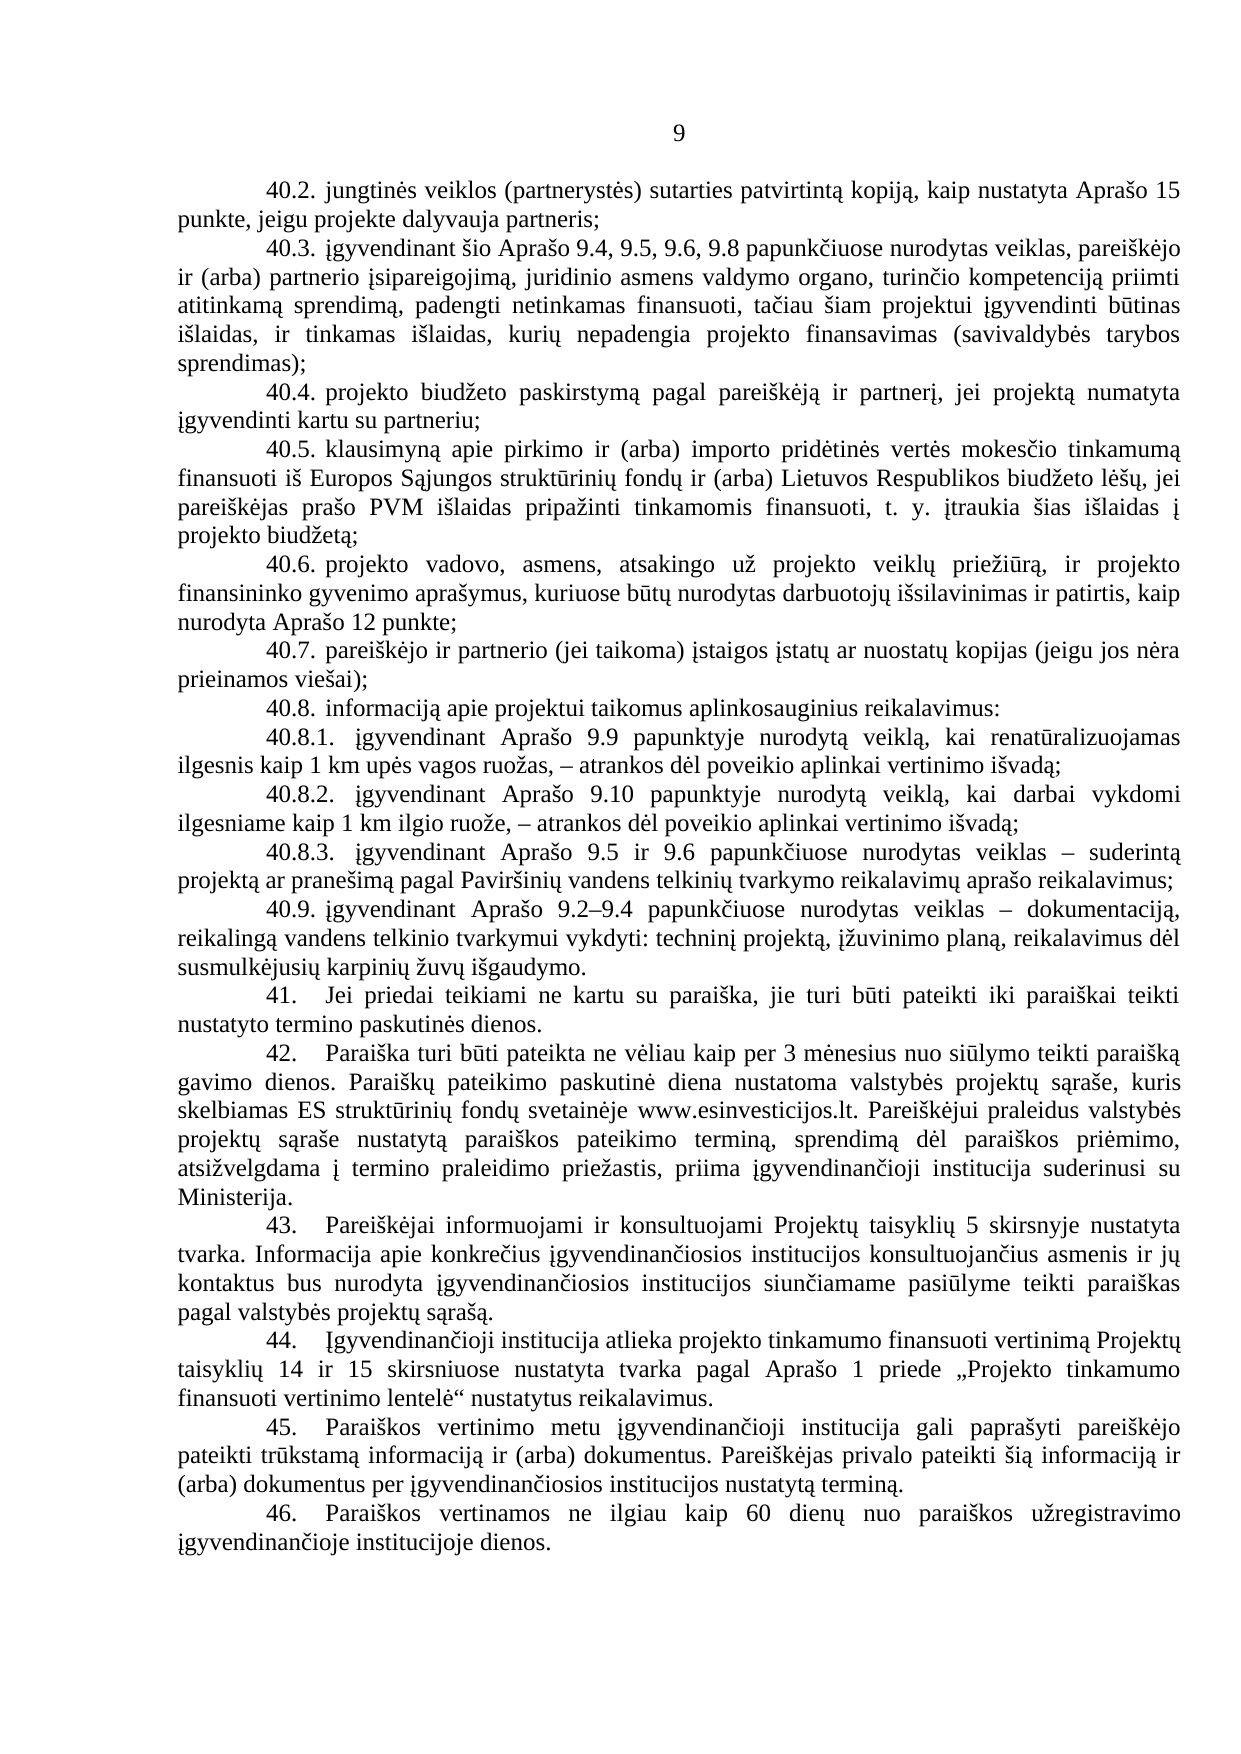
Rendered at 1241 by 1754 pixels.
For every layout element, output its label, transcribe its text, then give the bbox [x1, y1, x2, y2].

text 43. Pareiškėjai informuojami ir konsultuojami Projektų taisyklių 5 skirsnyje nustatyta tvarka. Informacija apie konkrečius įgyvendinančiosios institucijos konsultuojančius asmenis ir jų kontaktus bus nurodyta įgyvendinančiosios institucijos siunčiamame pasiūlyme teikti paraiškas pagal valstybės projektų sąrašą. [177, 1211, 1181, 1326]
text 40.5. klausimyną apie pirkimo ir (arba) importo pridėtinės vertės mokesčio tinkamumą finansuoti iš Europos Sąjungos struktūrinių fondų ir (arba) Lietuvos Respublikos biudžeto lėšų, jei pareiškėjas prašo PVM išlaidas pripažinti tinkamomis finansuoti, t. y. įtraukia šias išlaidas į projekto biudžetą; [177, 434, 1181, 549]
text 40.8.2. įgyvendinant Aprašo 9.10 papunktyje nurodytą veiklą, kai darbai vykdomi ilgesniame kaip 1 km ilgio ruože, – atrankos dėl poveikio aplinkai vertinimo išvadą; [177, 779, 1181, 837]
text 40.8.1. įgyvendinant Aprašo 9.9 papunktyje nurodytą veiklą, kai renatūralizuojamas ilgesnis kaip 1 km upės vagos ruožas, – atrankos dėl poveikio aplinkai vertinimo išvadą; [177, 722, 1181, 779]
text 41. Jei priedai teikiami ne kartu su paraiška, jie turi būti pateikti iki paraiškai teikti nustatyto termino paskutinės dienos. [177, 981, 1181, 1038]
text 45. Paraiškos vertinimo metu įgyvendinančioji institucija gali paprašyti pareiškėjo pateikti trūkstamą informaciją ir (arba) dokumentus. Pareiškėjas privalo pateikti šią informaciją ir (arba) dokumentus per įgyvendinančiosios institucijos nustatytą terminą. [177, 1412, 1181, 1498]
text 40.4. projekto biudžeto paskirstymą pagal pareiškėją ir partnerį, jei projektą numatyta įgyvendinti kartu su partneriu; [177, 377, 1181, 434]
text 40.6. projekto vadovo, asmens, atsakingo už projekto veiklų priežiūrą, ir projekto finansininko gyvenimo aprašymus, kuriuose būtų nurodytas darbuotojų išsilavinimas ir patirtis, kaip nurodyta Aprašo 12 punkte; [177, 549, 1181, 636]
text 44. Įgyvendinančioji institucija atlieka projekto tinkamumo finansuoti vertinimą Projektų taisyklių 14 ir 15 skirsniuose nustatyta tvarka pagal Aprašo 1 priede „Projekto tinkamumo finansuoti vertinimo lentelė“ nustatytus reikalavimus. [177, 1326, 1181, 1412]
text 40.2. jungtinės veiklos (partnerystės) sutarties patvirtintą kopiją, kaip nustatyta Aprašo 15 punkte, jeigu projekte dalyvauja partneris; [177, 176, 1181, 233]
text 42. Paraiška turi būti pateikta ne vėliau kaip per 3 mėnesius nuo siūlymo teikti paraišką gavimo dienos. Paraiškų pateikimo paskutinė diena nustatoma valstybės projektų sąraše, kuris skelbiamas ES struktūrinių fondų svetainėje www.esinvesticijos.lt. Pareiškėjui praleidus valstybės projektų sąraše nustatytą paraiškos pateikimo terminą, sprendimą dėl paraiškos priėmimo, atsižvelgdama į termino praleidimo priežastis, priima įgyvendinančioji institucija suderinusi su Ministerija. [177, 1038, 1181, 1211]
text 40.8. informaciją apie projektui taikomus aplinkosauginius reikalavimus: [177, 693, 1181, 722]
text 40.8.3. įgyvendinant Aprašo 9.5 ir 9.6 papunkčiuose nurodytas veiklas – suderintą projektą ar pranešimą pagal Paviršinių vandens telkinių tvarkymo reikalavimų aprašo reikalavimus; [177, 837, 1181, 894]
text 40.7. pareiškėjo ir partnerio (jei taikoma) įstaigos įstatų ar nuostatų kopijas (jeigu jos nėra prieinamos viešai); [177, 636, 1181, 693]
text 40.3. įgyvendinant šio Aprašo 9.4, 9.5, 9.6, 9.8 papunkčiuose nurodytas veiklas, pareiškėjo ir (arba) partnerio įsipareigojimą, juridinio asmens valdymo organo, turinčio kompetenciją priimti atitinkamą sprendimą, padengti netinkamas finansuoti, tačiau šiam projektui įgyvendinti būtinas išlaidas, ir tinkamas išlaidas, kurių nepadengia projekto finansavimas (savivaldybės tarybos sprendimas); [177, 233, 1181, 377]
text 46. Paraiškos vertinamos ne ilgiau kaip 60 dienų nuo paraiškos užregistravimo įgyvendinančioje institucijoje dienos. [177, 1498, 1181, 1556]
text 40.9. įgyvendinant Aprašo 9.2–9.4 papunkčiuose nurodytas veiklas – dokumentaciją, reikalingą vandens telkinio tvarkymui vykdyti: techninį projektą, įžuvinimo planą, reikalavimus dėl susmulkėjusių karpinių žuvų išgaudymo. [177, 894, 1181, 981]
